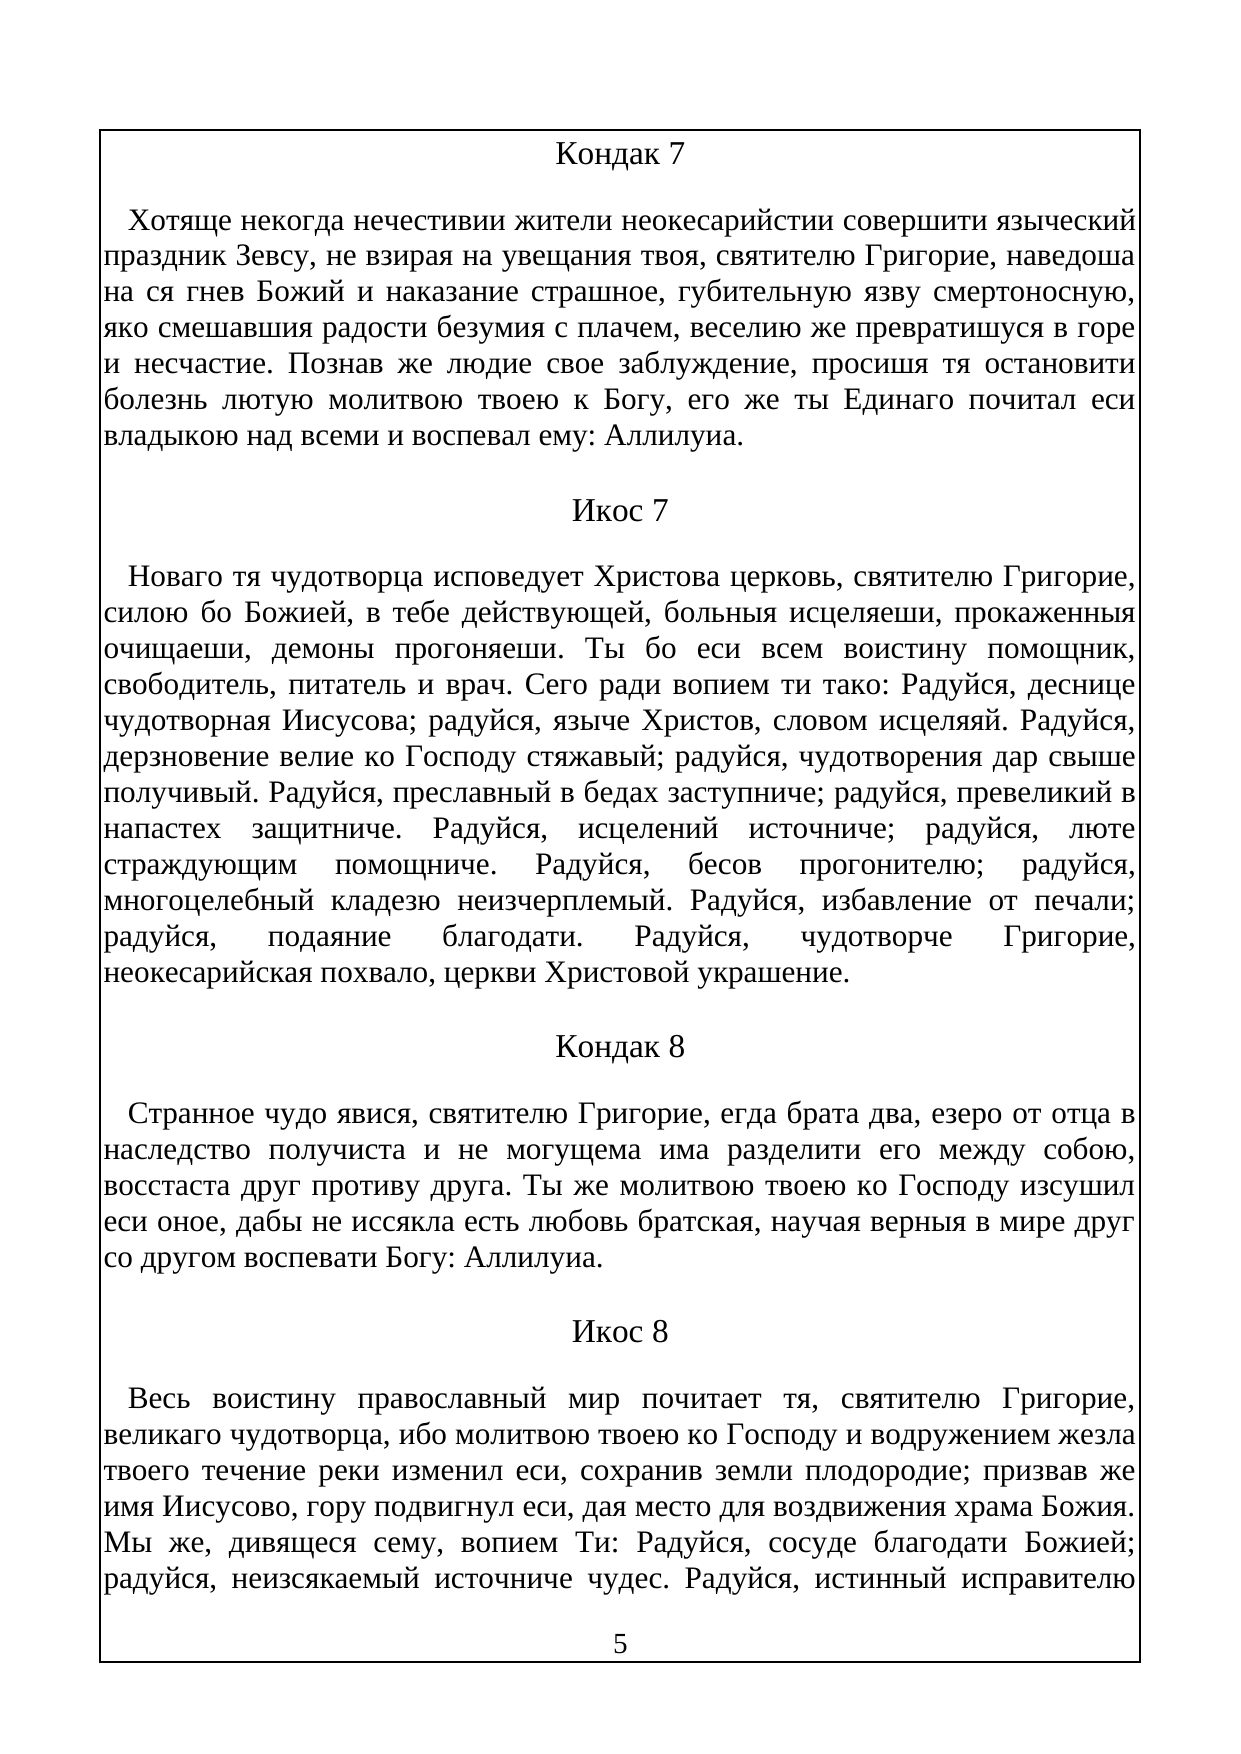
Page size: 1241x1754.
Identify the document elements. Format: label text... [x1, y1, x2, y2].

subtitle Кондак 7 [103, 133, 1137, 171]
subtitle Икос 7 [103, 490, 1137, 528]
text Весь воистину православный мир почитает тя, святителю Григорие, великаго чудотворца, ибо молитвою твоею ко Господу и водружением жезла твоего течение реки изменил еси, сохранив земли плодородие; призвав же имя Иисусово, гору подвигнул еси, дая место для воздвижения храма Божия. Мы же, дивящеся сему, вопием Ти: Радуйся, сосуде благодати Божией; радуйся, неизсякаемый источниче чудес. Радуйся, истинный исправителю [103, 1379, 1137, 1595]
subtitle Кондак 8 [103, 1026, 1137, 1065]
text Новаго тя чудотворца исповедует Христова церковь, святителю Григорие, силою бо Божией, в тебе действующей, больныя исцеляеши, прокаженныя очищаеши, демоны прогоняеши. Ты бо еси всем воистину помощник, свободитель, питатель и врач. Сего ради вопием ти тако: Радуйся, деснице чудотворная Иисусова; радуйся, языче Христов, словом исцеляяй. Радуйся, дерзновение велие ко Господу стяжавый; радуйся, чудотворения дар свыше получивый. Радуйся, преславный в бедах заступниче; радуйся, превеликий в напастех защитниче. Радуйся, исцелений источниче; радуйся, люте страждующим помощниче. Радуйся, бесов прогонителю; радуйся, многоцелебный кладезю неизчерплемый. Радуйся, избавление от печали; радуйся, подаяние благодати. Радуйся, чудотворче Григорие, неокесарийская похвало, церкви Христовой украшение. [103, 558, 1137, 989]
text Хотяще некогда нечестивии жители неокесарийстии совершити языческий праздник Зевсу, не взирая на увещания твоя, святителю Григорие, наведоша на ся гнев Божий и наказание страшное, губительную язву смертоносную, яко смешавшия радости безумия с плачем, веселию же превратишуся в горе и несчастие. Познав же людие свое заблуждение, просишя тя остановити болезнь лютую молитвою твоею к Богу, его же ты Единаго почитал еси владыкою над всеми и воспевал ему: Аллилуиа. [103, 201, 1137, 452]
subtitle Икос 8 [103, 1311, 1137, 1350]
text Странное чудо явися, святителю Григорие, егда брата два, езеро от отца в наследство получиста и не могущема има разделити его между собою, восстаста друг противу друга. Ты же молитвою твоею ко Господу изсушил еси оное, дабы не иссякла есть любовь братская, научая верныя в мире друг со другом воспевати Богу: Аллилуиа. [103, 1094, 1137, 1274]
